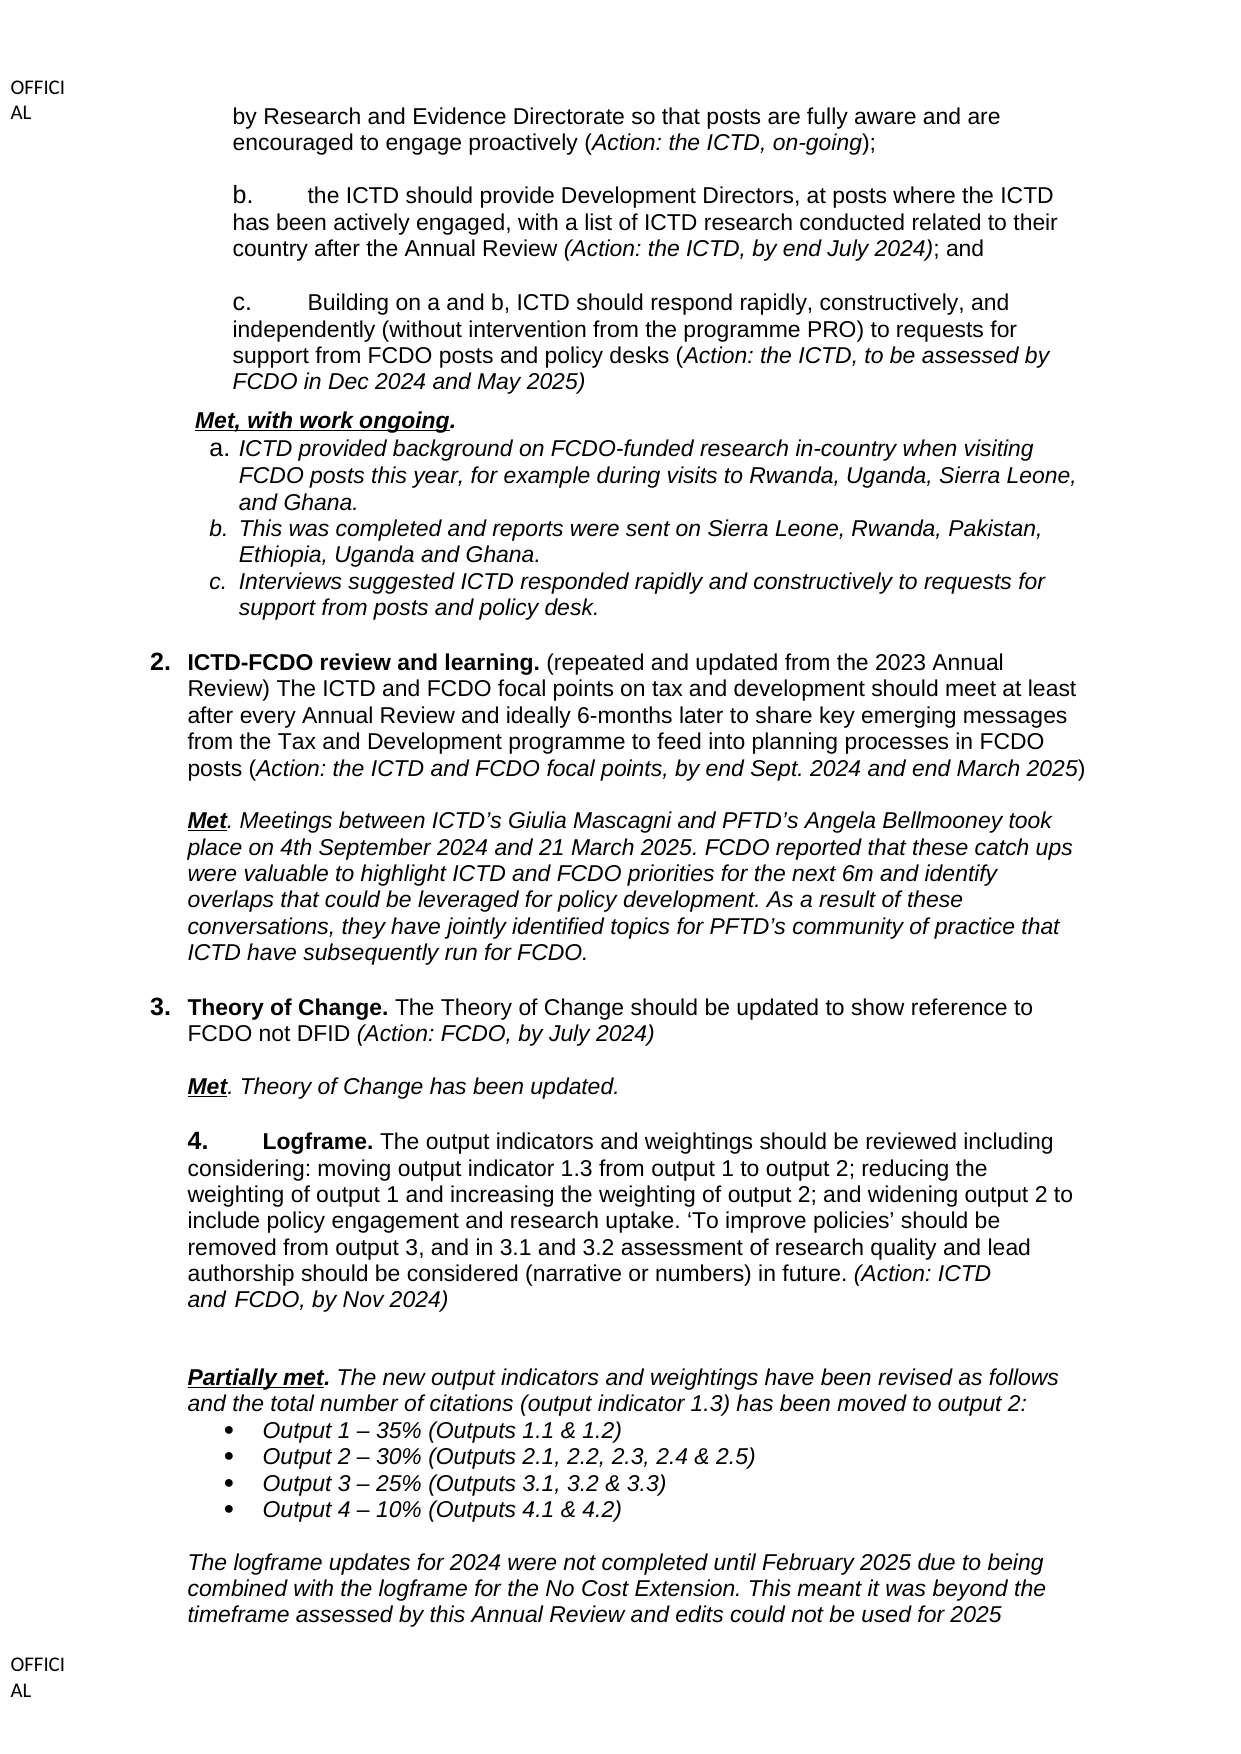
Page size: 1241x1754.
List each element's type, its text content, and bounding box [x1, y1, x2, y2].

text Partially met. The new output indicators and weightings have been revised as follows and the total number of citations (output indicator 1.3) has been moved to output 2: [187, 1364, 1090, 1417]
list Interviews suggested ICTD responded rapidly and constructively to requests for support from posts and policy desk. [209, 568, 1090, 620]
list ICTD provided background on FCDO-funded research in-country when visiting FCDO posts this year, for example during visits to Rwanda, Uganda, Sierra Leone, and Ghana. [209, 433, 1090, 515]
text Met. Meetings between ICTD’s Giulia Mascagni and PFTD’s Angela Bellmooney took place on 4th September 2024 and 21 March 2025. FCDO reported that these catch ups were valuable to highlight ICTD and FCDO priorities for the next 6m and identify overlaps that could be leveraged for policy development. As a result of these conversations, they have jointly identified topics for PFTD’s community of practice that ICTD have subsequently run for FCDO. [187, 807, 1090, 965]
list This was completed and reports were sent on Sierra Leone, Rwanda, Pakistan, Ethiopia, Uganda and Ghana. [209, 515, 1090, 568]
list Output 3 – 25% (Outputs 3.1, 3.2 & 3.3) [225, 1469, 1090, 1496]
list Output 1 – 35% (Outputs 1.1 & 1.2) [225, 1417, 1090, 1443]
list Logframe. The output indicators and weightings should be reviewed including considering: moving output indicator 1.3 from output 1 to output 2; reducing the weighting of output 1 and increasing the weighting of output 2; and widening output 2 to include policy engagement and research uptake. ‘To improve policies’ should be removed from output 3, and in 3.1 and 3.2 assessment of research quality and lead authorship should be considered (narrative or numbers) in future. (Action: ICTD and FCDO, by Nov 2024) [187, 1126, 1090, 1313]
list Output 2 – 30% (Outputs 2.1, 2.2, 2.3, 2.4 & 2.5) [225, 1443, 1090, 1469]
list Building on a and b, ICTD should respond rapidly, constructively, and independently (without intervention from the programme PRO) to requests for support from FCDO posts and policy desks (Action: the ICTD, to be assessed by FCDO in Dec 2024 and May 2025) [232, 287, 1090, 394]
list Output 4 – 10% (Outputs 4.1 & 4.2) [225, 1496, 1090, 1522]
list ICTD-FCDO review and learning. (repeated and updated from the 2023 Annual Review) The ICTD and FCDO focal points on tax and development should meet at least after every Annual Review and ideally 6-months later to share key emerging messages from the Tax and Development programme to feed into planning processes in FCDO posts (Action: the ICTD and FCDO focal points, by end Sept. 2024 and end March 2025) [150, 647, 1090, 781]
text Met, with work ongoing. [195, 407, 1090, 433]
text The logframe updates for 2024 were not completed until February 2025 due to being combined with the logframe for the No Cost Extension. This meant it was beyond the timeframe assessed by this Annual Review and edits could not be used for 2025 [187, 1548, 1090, 1628]
list the ICTD should provide Development Directors, at posts where the ICTD has been actively engaged, with a list of ICTD research conducted related to their country after the Annual Review (Action: the ICTD, by end July 2024); and [232, 180, 1090, 262]
list by Research and Evidence Directorate so that posts are fully aware and are encouraged to engage proactively (Action: the ICTD, on-going); [232, 103, 1090, 155]
list Theory of Change. The Theory of Change should be updated to show reference to FCDO not DFID (Action: FCDO, by July 2024) [150, 992, 1090, 1047]
text Met. Theory of Change has been updated. [150, 1073, 1090, 1099]
